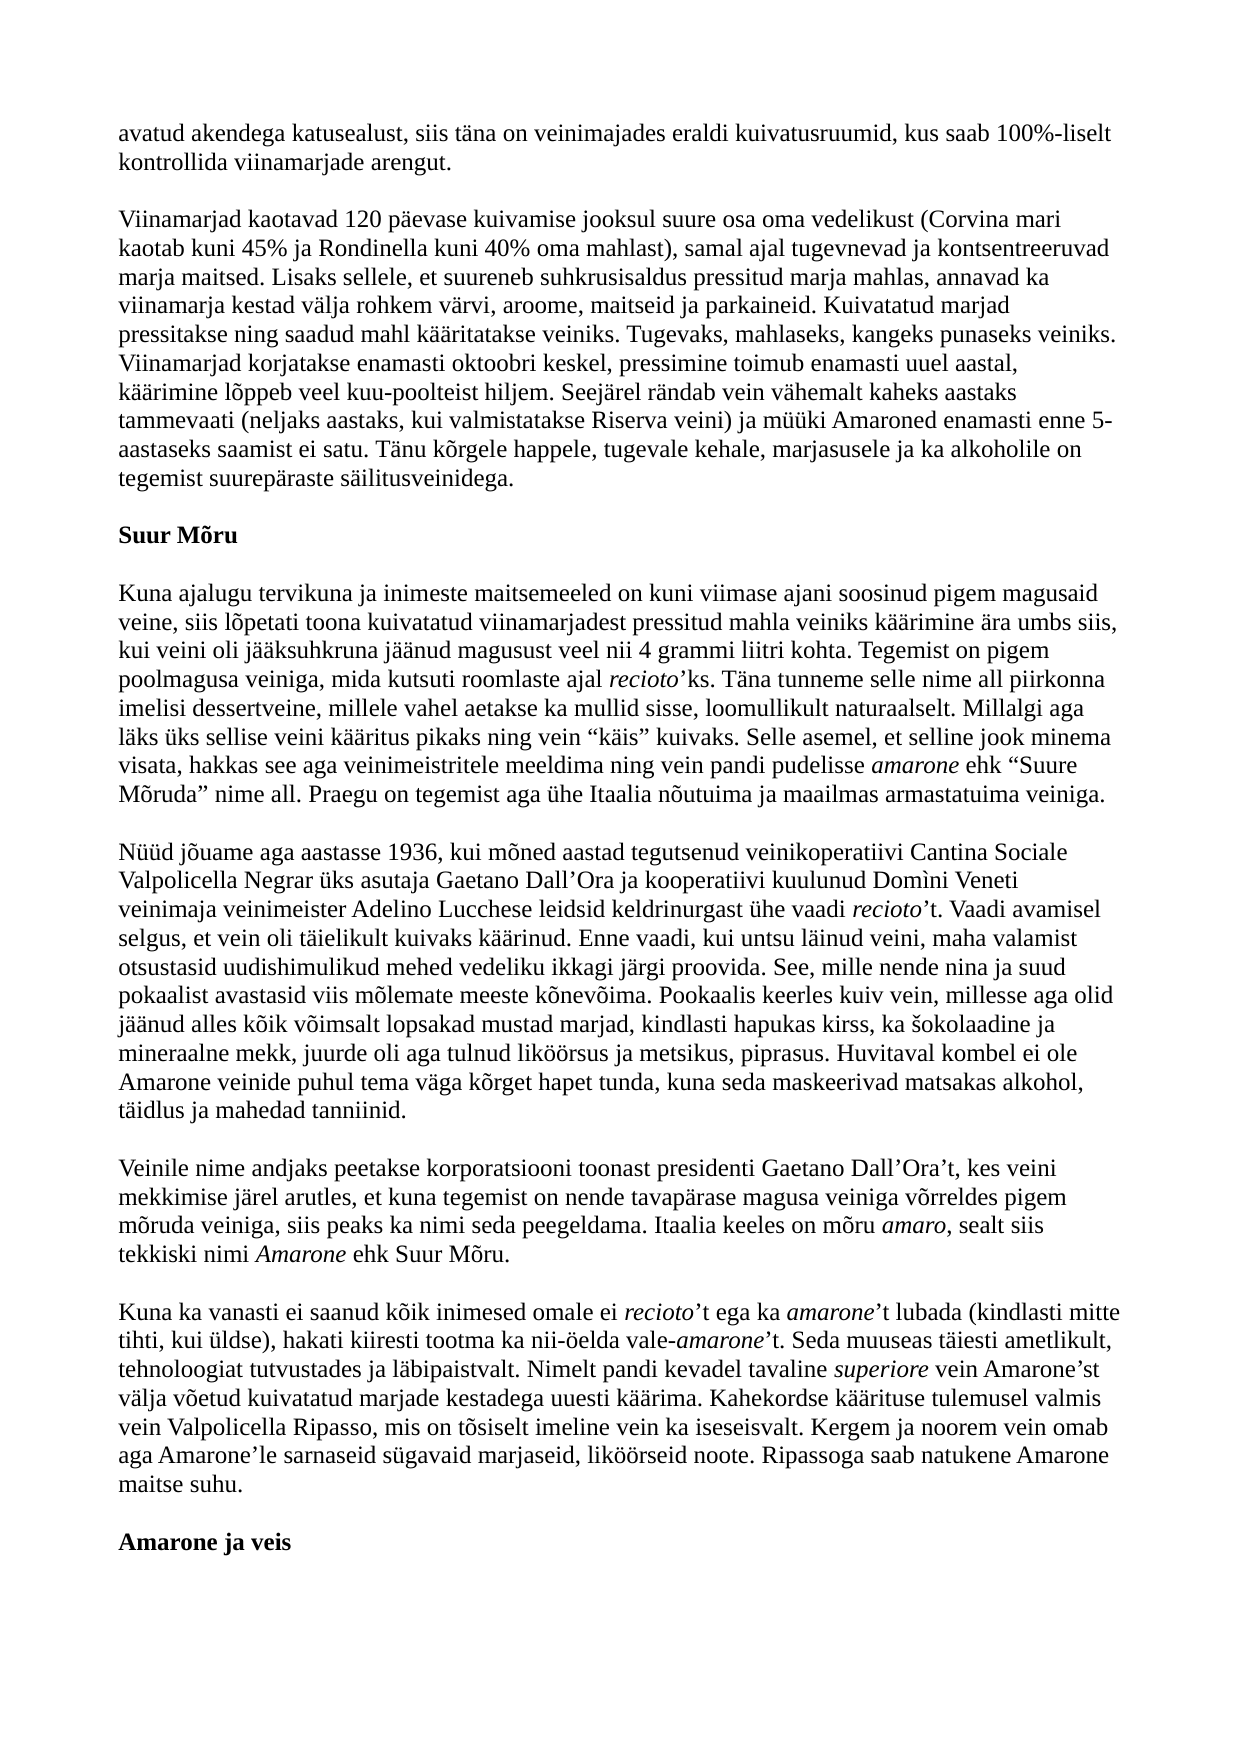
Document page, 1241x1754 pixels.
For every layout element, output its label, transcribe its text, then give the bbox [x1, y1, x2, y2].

text Viinamarjad kaotavad 120 päevase kuivamise jooksul suure osa oma vedelikust (Corvina mari kaotab kuni 45% ja Rondinella kuni 40% oma mahlast), samal ajal tugevnevad ja kontsentreeruvad marja maitsed. Lisaks sellele, et suureneb suhkrusisaldus pressitud marja mahlas, annavad ka viinamarja kestad välja rohkem värvi, aroome, maitseid ja parkaineid. Kuivatatud marjad pressitakse ning saadud mahl kääritatakse veiniks. Tugevaks, mahlaseks, kangeks punaseks veiniks. Viinamarjad korjatakse enamasti oktoobri keskel, pressimine toimub enamasti uuel aastal, käärimine lõppeb veel kuu-poolteist hiljem. Seejärel rändab vein vähemalt kaheks aastaks tammevaati (neljaks aastaks, kui valmistatakse Riserva veini) ja müüki Amaroned enamasti enne 5-aastaseks saamist ei satu. Tänu kõrgele happele, tugevale kehale, marjasusele ja ka alkoholile on tegemist suurepäraste säilitusveinidega. [118, 204, 1122, 492]
text Suur Mõru [118, 521, 1122, 549]
text Amarone ja veis [118, 1527, 1122, 1556]
text Kuna ajalugu tervikuna ja inimeste maitsemeeled on kuni viimase ajani soosinud pigem magusaid veine, siis lõpetati toona kuivatatud viinamarjadest pressitud mahla veiniks käärimine ära umbs siis, kui veini oli jääksuhkruna jäänud magusust veel nii 4 grammi liitri kohta. Tegemist on pigem poolmagusa veiniga, mida kutsuti roomlaste ajal recioto’ks. Täna tunneme selle nime all piirkonna imelisi dessertveine, millele vahel aetakse ka mullid sisse, loomullikult naturaalselt. Millalgi aga läks üks sellise veini kääritus pikaks ning vein “käis” kuivaks. Selle asemel, et selline jook minema visata, hakkas see aga veinimeistritele meeldima ning vein pandi pudelisse amarone ehk “Suure Mõruda” nime all. Praegu on tegemist aga ühe Itaalia nõutuima ja maailmas armastatuima veiniga. [118, 578, 1122, 808]
text Veinile nime andjaks peetakse korporatsiooni toonast presidenti Gaetano Dall’Ora’t, kes veini mekkimise järel arutles, et kuna tegemist on nende tavapärase magusa veiniga võrreldes pigem mõruda veiniga, siis peaks ka nimi seda peegeldama. Itaalia keeles on mõru amaro, sealt siis tekkiski nimi Amarone ehk Suur Mõru. [118, 1153, 1122, 1268]
text Nüüd jõuame aga aastasse 1936, kui mõned aastad tegutsenud veinikoperatiivi Cantina Sociale Valpolicella Negrar üks asutaja Gaetano Dall’Ora ja kooperatiivi kuulunud Domìni Veneti veinimaja veinimeister Adelino Lucchese leidsid keldrinurgast ühe vaadi recioto’t. Vaadi avamisel selgus, et vein oli täielikult kuivaks käärinud. Enne vaadi, kui untsu läinud veini, maha valamist otsustasid uudishimulikud mehed vedeliku ikkagi järgi proovida. See, mille nende nina ja suud pokaalist avastasid viis mõlemate meeste kõnevõima. Pookaalis keerles kuiv vein, millesse aga olid jäänud alles kõik võimsalt lopsakad mustad marjad, kindlasti hapukas kirss, ka šokolaadine ja mineraalne mekk, juurde oli aga tulnud liköörsus ja metsikus, piprasus. Huvitaval kombel ei ole Amarone veinide puhul tema väga kõrget hapet tunda, kuna seda maskeerivad matsakas alkohol, täidlus ja mahedad tanniinid. [118, 837, 1122, 1124]
text Kuna ka vanasti ei saanud kõik inimesed omale ei recioto’t ega ka amarone’t lubada (kindlasti mitte tihti, kui üldse), hakati kiiresti tootma ka nii-öelda vale-amarone’t. Seda muuseas täiesti ametlikult, tehnoloogiat tutvustades ja läbipaistvalt. Nimelt pandi kevadel tavaline superiore vein Amarone’st välja võetud kuivatatud marjade kestadega uuesti käärima. Kahekordse käärituse tulemusel valmis vein Valpolicella Ripasso, mis on tõsiselt imeline vein ka iseseisvalt. Kergem ja noorem vein omab aga Amarone’le sarnaseid sügavaid marjaseid, liköörseid noote. Ripassoga saab natukene Amarone maitse suhu. [118, 1297, 1122, 1498]
text avatud akendega katusealust, siis täna on veinimajades eraldi kuivatusruumid, kus saab 100%-liselt kontrollida viinamarjade arengut. [118, 118, 1122, 176]
